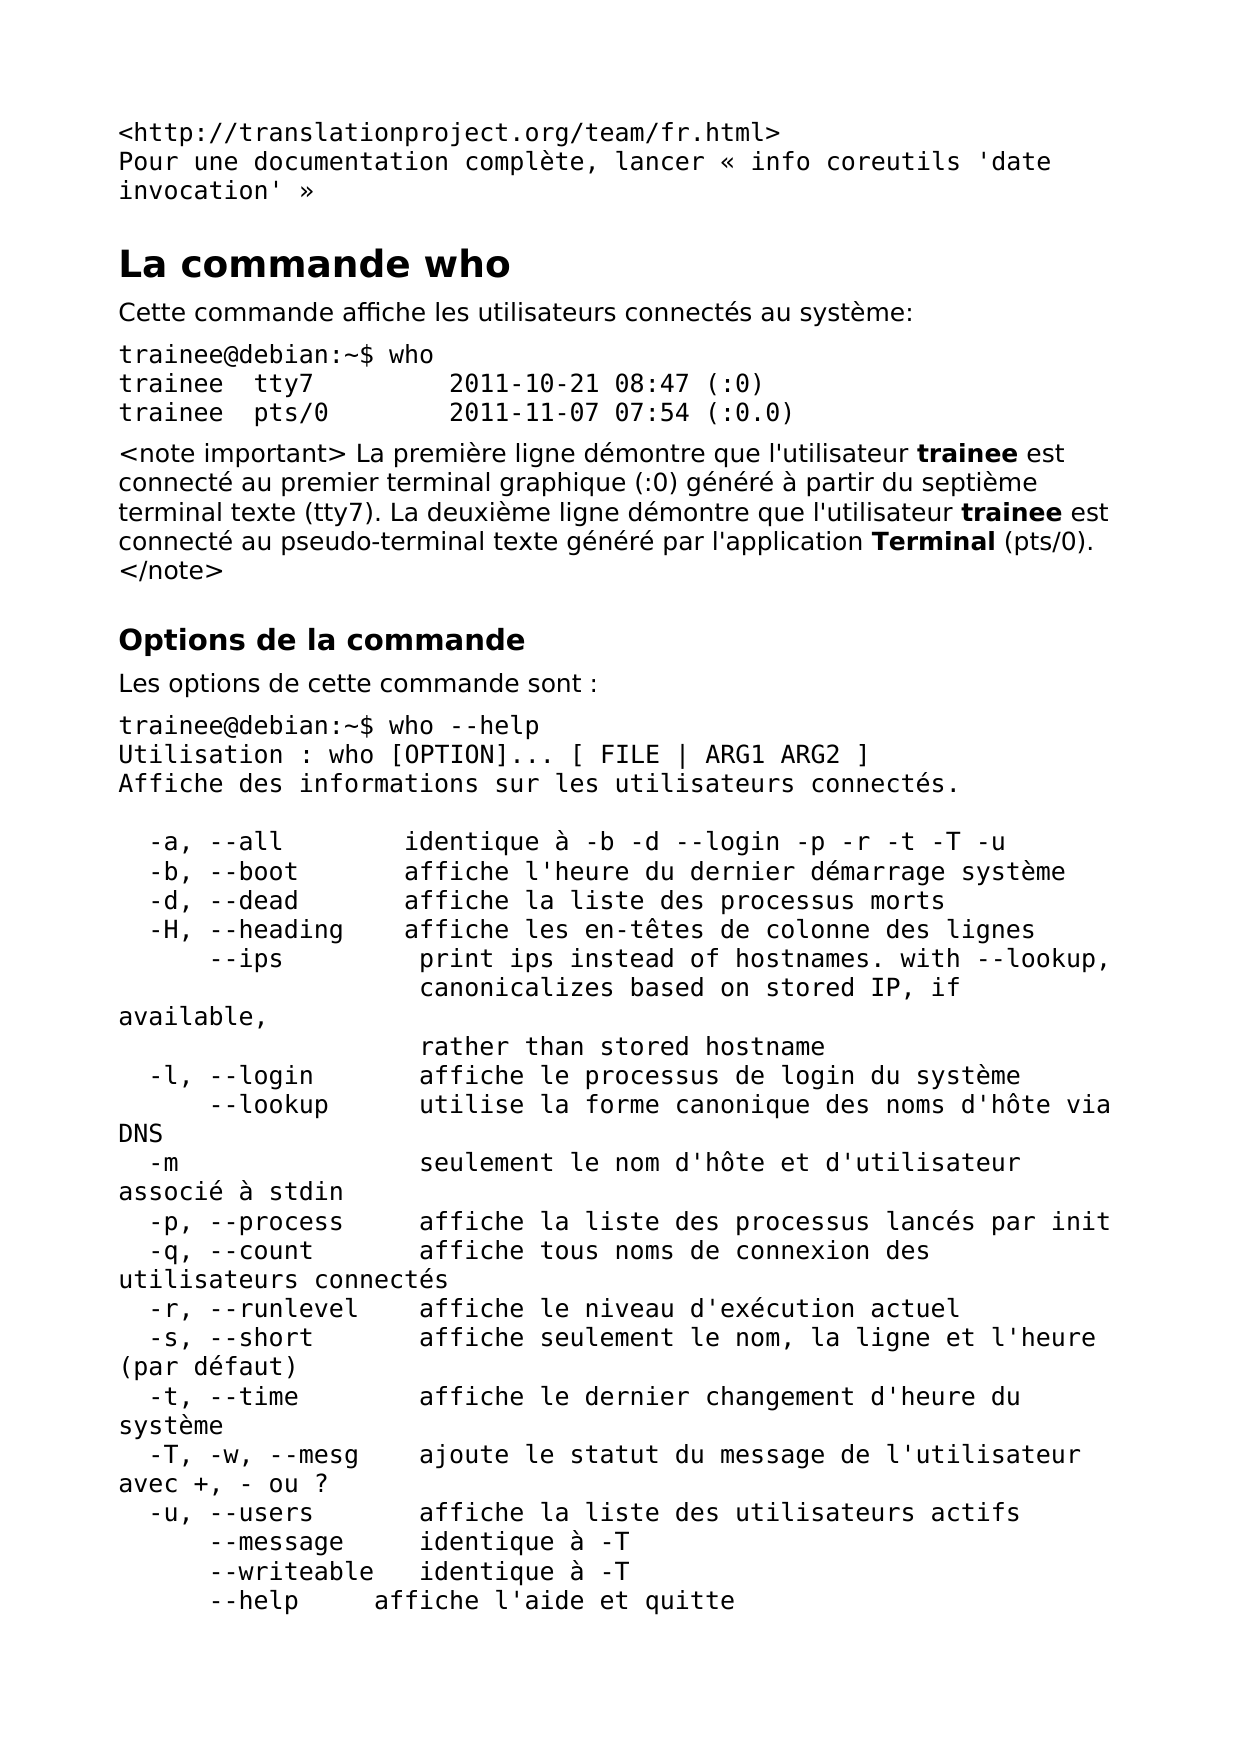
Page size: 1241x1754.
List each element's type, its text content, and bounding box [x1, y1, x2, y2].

subtitle Options de la commande [118, 623, 1122, 657]
text <http://translationproject.org/team/fr.html> Pour une documentation complète, lancer « info coreutils 'date invocation' » [118, 118, 1122, 206]
text trainee@debian:~$ who --help Utilisation : who [OPTION]... [ FILE | ARG1 ARG2 ] Affiche des informations sur les utilisateurs connectés. -a, --all identique à -b -d --login -p -r -t -T -u -b, --boot affiche l'heure du dernier démarrage système -d, --dead affiche la liste des processus morts -H, --heading affiche les en-têtes de colonne des lignes --ips print ips instead of hostnames. with --lookup, canonicalizes based on stored IP, if available, rather than stored hostname -l, --login affiche le processus de login du système --lookup utilise la forme canonique des noms d'hôte via DNS -m seulement le nom d'hôte et d'utilisateur associé à stdin -p, --process affiche la liste des processus lancés par init -q, --count affiche tous noms de connexion des utilisateurs connectés -r, --runlevel affiche le niveau d'exécution actuel -s, --short affiche seulement le nom, la ligne et l'heure (par défaut) -t, --time affiche le dernier changement d'heure du système -T, -w, --mesg ajoute le statut du message de l'utilisateur avec +, - ou ? -u, --users affiche la liste des utilisateurs actifs --message identique à -T --writeable identique à -T --help affiche l'aide et quitte [118, 711, 1122, 1615]
text trainee@debian:~$ who trainee tty7 2011-10-21 08:47 (:0) trainee pts/0 2011-11-07 07:54 (:0.0) [118, 340, 1122, 428]
text Cette commande affiche les utilisateurs connectés au système: [118, 298, 1122, 328]
text Les options de cette commande sont : [118, 669, 1122, 698]
subtitle La commande who [118, 242, 1122, 286]
text <note important> La première ligne démontre que l'utilisateur trainee est connecté au premier terminal graphique (:0) généré à partir du septième terminal texte (tty7). La deuxième ligne démontre que l'utilisateur trainee est connecté au pseudo-terminal texte généré par l'application Terminal (pts/0). </note> [118, 439, 1122, 585]
